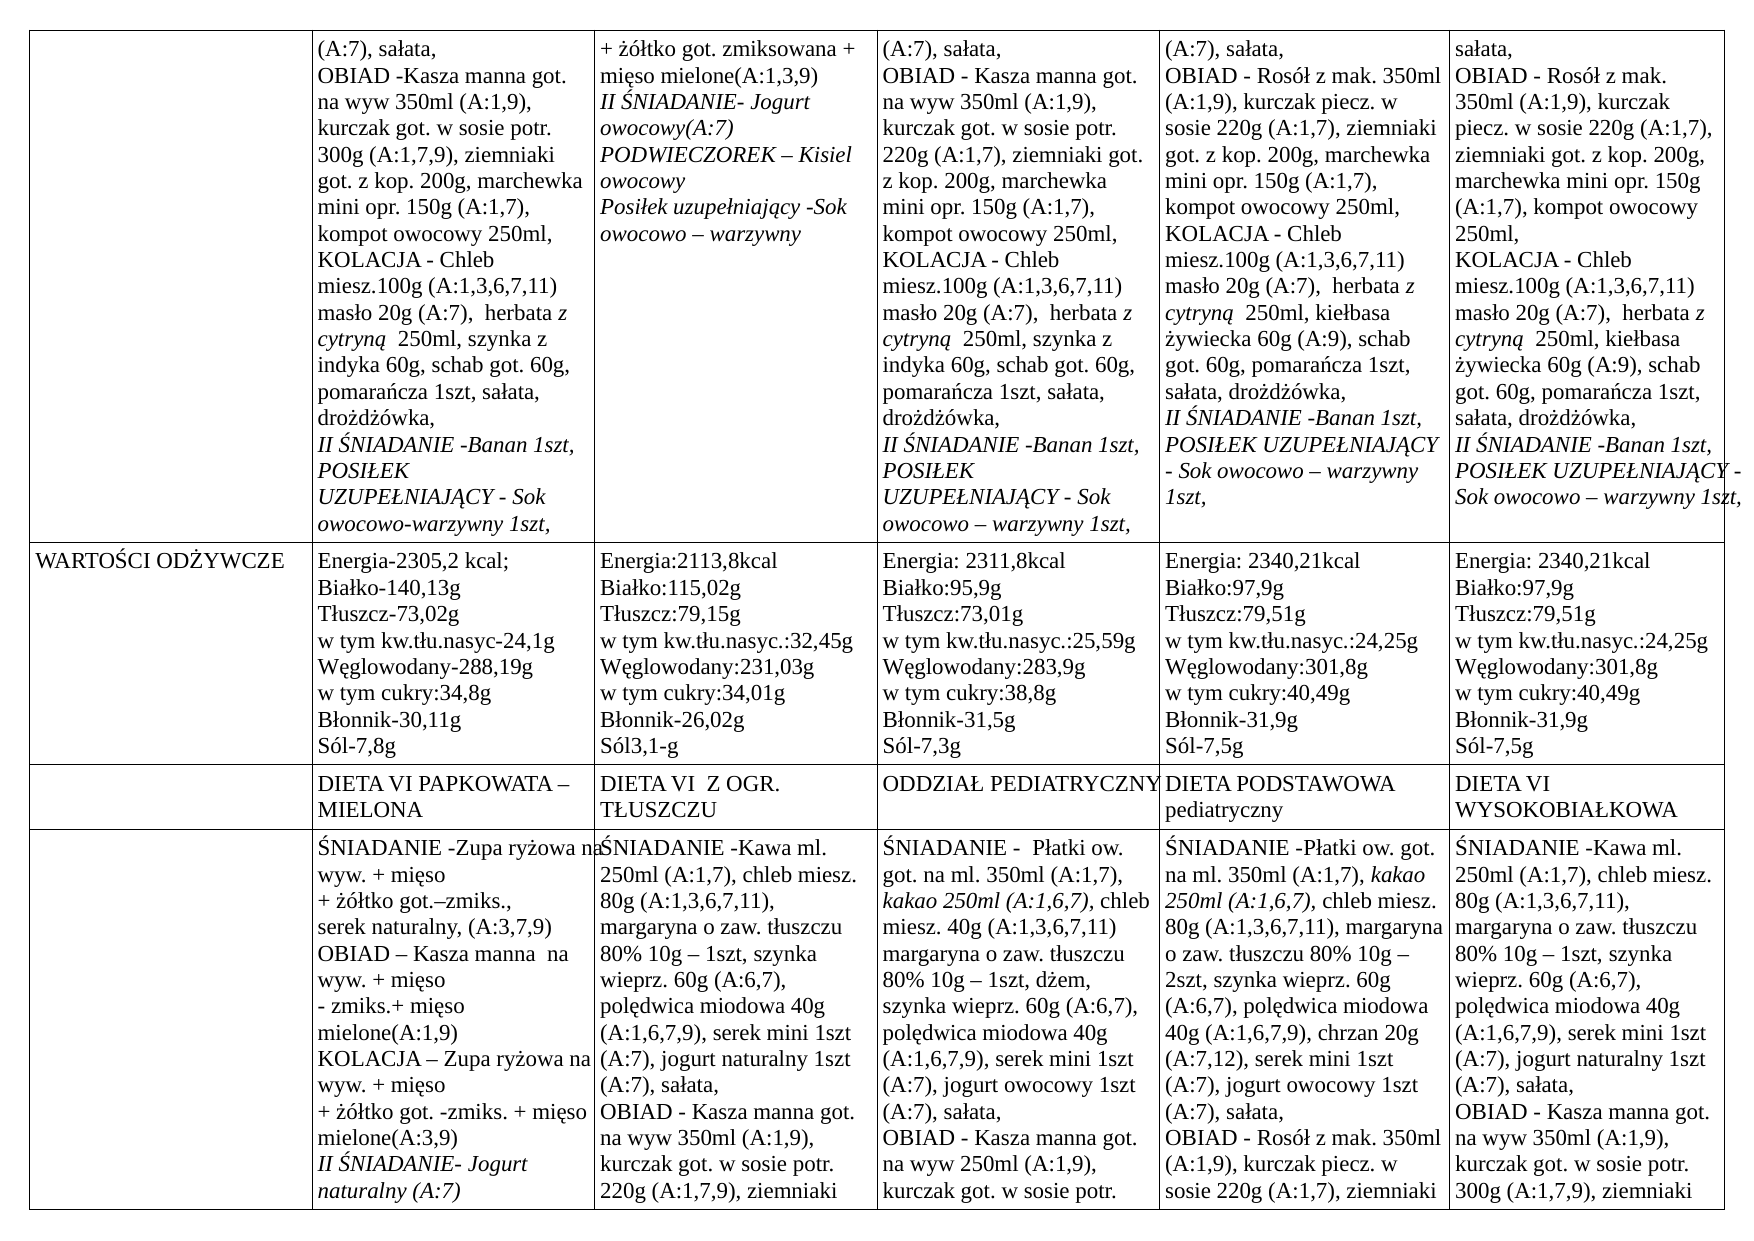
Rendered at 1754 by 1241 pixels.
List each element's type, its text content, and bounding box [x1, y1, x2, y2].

table_cell [30, 765, 312, 828]
table_cell Energia: 2311,8kcal Białko:95,9g Tłuszcz:73,01g w tym kw.tłu.nasyc.:25,59g Węglowodany:283,9g w tym cukry:38,8g Błonnik-31,5g Sól-7,3g [878, 543, 1159, 764]
table_cell ODDZIAŁ PEDIATRYCZNY [878, 765, 1159, 828]
table_cell (A:7), sałata, OBIAD -Kasza manna got. na wyw 350ml (A:1,9), kurczak got. w sosie potr. 300g (A:1,7,9), ziemniaki got. z kop. 200g, marchewka mini opr. 150g (A:1,7), kompot owocowy 250ml, KOLACJA - Chleb miesz.100g (A:1,3,6,7,11) masło 20g (A:7), herbata z cytryną 250ml, szynka z indyka 60g, schab got. 60g, pomarańcza 1szt, sałata, drożdżówka, II ŚNIADANIE -Banan 1szt, POSIŁEK UZUPEŁNIAJĄCY - Sok owocowo-warzywny 1szt, [313, 31, 594, 542]
table_cell + żółtko got. zmiksowana + mięso mielone(A:1,3,9) II ŚNIADANIE- Jogurt owocowy(A:7) PODWIECZOREK – Kisiel owocowy Posiłek uzupełniający -Sok owocowo – warzywny [595, 31, 877, 542]
table_cell WARTOŚCI ODŻYWCZE [30, 543, 312, 764]
table_cell DIETA VI PAPKOWATA – MIELONA [313, 765, 594, 828]
table_cell [30, 31, 312, 542]
table_cell Energia-2305,2 kcal; Białko-140,13g Tłuszcz-73,02g w tym kw.tłu.nasyc-24,1g Węglowodany-288,19g w tym cukry:34,8g Błonnik-30,11g Sól-7,8g [313, 543, 594, 764]
table_cell (A:7), sałata, OBIAD - Rosół z mak. 350ml (A:1,9), kurczak piecz. w sosie 220g (A:1,7), ziemniaki got. z kop. 200g, marchewka mini opr. 150g (A:1,7), kompot owocowy 250ml, KOLACJA - Chleb miesz.100g (A:1,3,6,7,11) masło 20g (A:7), herbata z cytryną 250ml, kiełbasa żywiecka 60g (A:9), schab got. 60g, pomarańcza 1szt, sałata, drożdżówka, II ŚNIADANIE -Banan 1szt, POSIŁEK UZUPEŁNIAJĄCY - Sok owocowo – warzywny 1szt, [1160, 31, 1449, 542]
table_cell [30, 830, 312, 1209]
table_cell ŚNIADANIE -Kawa ml. 250ml (A:1,7), chleb miesz. 80g (A:1,3,6,7,11), margaryna o zaw. tłuszczu 80% 10g – 1szt, szynka wieprz. 60g (A:6,7), polędwica miodowa 40g (A:1,6,7,9), serek mini 1szt (A:7), jogurt naturalny 1szt (A:7), sałata, OBIAD - Kasza manna got. na wyw 350ml (A:1,9), kurczak got. w sosie potr. 220g (A:1,7,9), ziemniaki got. z kop. 200g, marchewka mini opr. 150g (A:1,7), kompot owocowy b/c 250ml, KOLACJA - Chleb miesz.100g (A:1,3,6,7,11) masło 20g (A:7), herbata z cytryną 250ml, szynka z indyka 60g, schab got. 60g, pomarańcza 1szt, sałata, ciasto drożdżowe b/c, II ŚNIADANIE -Sok owocowo – warzywny 1szt, PODWIECZOREK - Jogurt owocowy b/c 1szt (A:7), POSIŁEK UZUPEŁNIAJĄCY - Sok pomidorowy 1szt, [595, 830, 877, 1209]
table_cell Energia:2113,8kcal Białko:115,02g Tłuszcz:79,15g w tym kw.tłu.nasyc.:32,45g Węglowodany:231,03g w tym cukry:34,01g Błonnik-26,02g Sól3,1-g [595, 543, 877, 764]
table_cell ŚNIADANIE -Zupa ryżowa na wyw. + mięso + żółtko got.–zmiks., serek naturalny, (A:3,7,9) OBIAD – Kasza manna na wyw. + mięso - zmiks.+ mięso mielone(A:1,9) KOLACJA – Zupa ryżowa na wyw. + mięso + żółtko got. -zmiks. + mięso mielone(A:3,9) II ŚNIADANIE- Jogurt naturalny (A:7) PODWIECZOREK – Kisiel owocowy b/c Posiłek uzupełniający -Sok owocowo – warzywny [313, 830, 594, 1209]
table_cell ŚNIADANIE -Kawa ml. 250ml (A:1,7), chleb miesz. 80g (A:1,3,6,7,11), margaryna o zaw. tłuszczu 80% 10g – 1szt, szynka wieprz. 60g (A:6,7), polędwica miodowa 40g (A:1,6,7,9), serek mini 1szt (A:7), jogurt naturalny 1szt (A:7), sałata, OBIAD - Kasza manna got. na wyw 350ml (A:1,9), kurczak got. w sosie potr. 300g (A:1,7,9), ziemniaki [1450, 830, 1724, 1209]
table_cell (A:7), sałata, OBIAD - Kasza manna got. na wyw 350ml (A:1,9), kurczak got. w sosie potr. 220g (A:1,7), ziemniaki got. z kop. 200g, marchewka mini opr. 150g (A:1,7), kompot owocowy 250ml, KOLACJA - Chleb miesz.100g (A:1,3,6,7,11) masło 20g (A:7), herbata z cytryną 250ml, szynka z indyka 60g, schab got. 60g, pomarańcza 1szt, sałata, drożdżówka, II ŚNIADANIE -Banan 1szt, POSIŁEK UZUPEŁNIAJĄCY - Sok owocowo – warzywny 1szt, [878, 31, 1159, 542]
table_cell DIETA VI WYSOKOBIAŁKOWA [1450, 765, 1724, 828]
table_cell ŚNIADANIE - Płatki ow. got. na ml. 350ml (A:1,7), kakao 250ml (A:1,6,7), chleb miesz. 40g (A:1,3,6,7,11) margaryna o zaw. tłuszczu 80% 10g – 1szt, dżem, szynka wieprz. 60g (A:6,7), polędwica miodowa 40g (A:1,6,7,9), serek mini 1szt (A:7), jogurt owocowy 1szt (A:7), sałata, OBIAD - Kasza manna got. na wyw 250ml (A:1,9), kurczak got. w sosie potr. [878, 830, 1159, 1209]
table_cell Energia: 2340,21kcal Białko:97,9g Tłuszcz:79,51g w tym kw.tłu.nasyc.:24,25g Węglowodany:301,8g w tym cukry:40,49g Błonnik-31,9g Sól-7,5g [1450, 543, 1724, 764]
table_cell ŚNIADANIE -Płatki ow. got. na ml. 350ml (A:1,7), kakao 250ml (A:1,6,7), chleb miesz. 80g (A:1,3,6,7,11), margaryna o zaw. tłuszczu 80% 10g – 2szt, szynka wieprz. 60g (A:6,7), polędwica miodowa 40g (A:1,6,7,9), chrzan 20g (A:7,12), serek mini 1szt (A:7), jogurt owocowy 1szt (A:7), sałata, OBIAD - Rosół z mak. 350ml (A:1,9), kurczak piecz. w sosie 220g (A:1,7), ziemniaki [1160, 830, 1449, 1209]
table_cell DIETA PODSTAWOWA pediatryczny [1160, 765, 1449, 828]
table_cell Energia: 2340,21kcal Białko:97,9g Tłuszcz:79,51g w tym kw.tłu.nasyc.:24,25g Węglowodany:301,8g w tym cukry:40,49g Błonnik-31,9g Sól-7,5g [1160, 543, 1449, 764]
table_cell DIETA VI Z OGR. TŁUSZCZU [595, 765, 877, 828]
table_cell ŚNIADANIE -Płatki ow. got. na ml. 350ml (A:1,7), kakao 250ml (A:1,6,7), chleb miesz. 80g (A:1,3,6,7,11), margaryna o zaw. tłuszczu 80% 10g – 2szt, szynka wieprz. 60g (A:6,7), polędwica miodowa 40g (A:1,6,7,9), chrzan 20g (A:7,12), serek mini 1szt (A:7), jogurt owocowy 1szt (A:7), sałata, OBIAD - Rosół z mak. 350ml (A:1,9), kurczak piecz. w sosie 220g (A:1,7), ziemniaki got. z kop. 200g, marchewka mini opr. 150g (A:1,7), kompot owocowy 250ml, KOLACJA - Chleb miesz.100g (A:1,3,6,7,11) masło 20g (A:7), herbata z cytryną 250ml, kiełbasa żywiecka 60g (A:9), schab got. 60g, pomarańcza 1szt, sałata, drożdżówka, II ŚNIADANIE -Banan 1szt, POSIŁEK UZUPEŁNIAJĄCY - Sok owocowo – warzywny 1szt, [1450, 31, 1724, 542]
